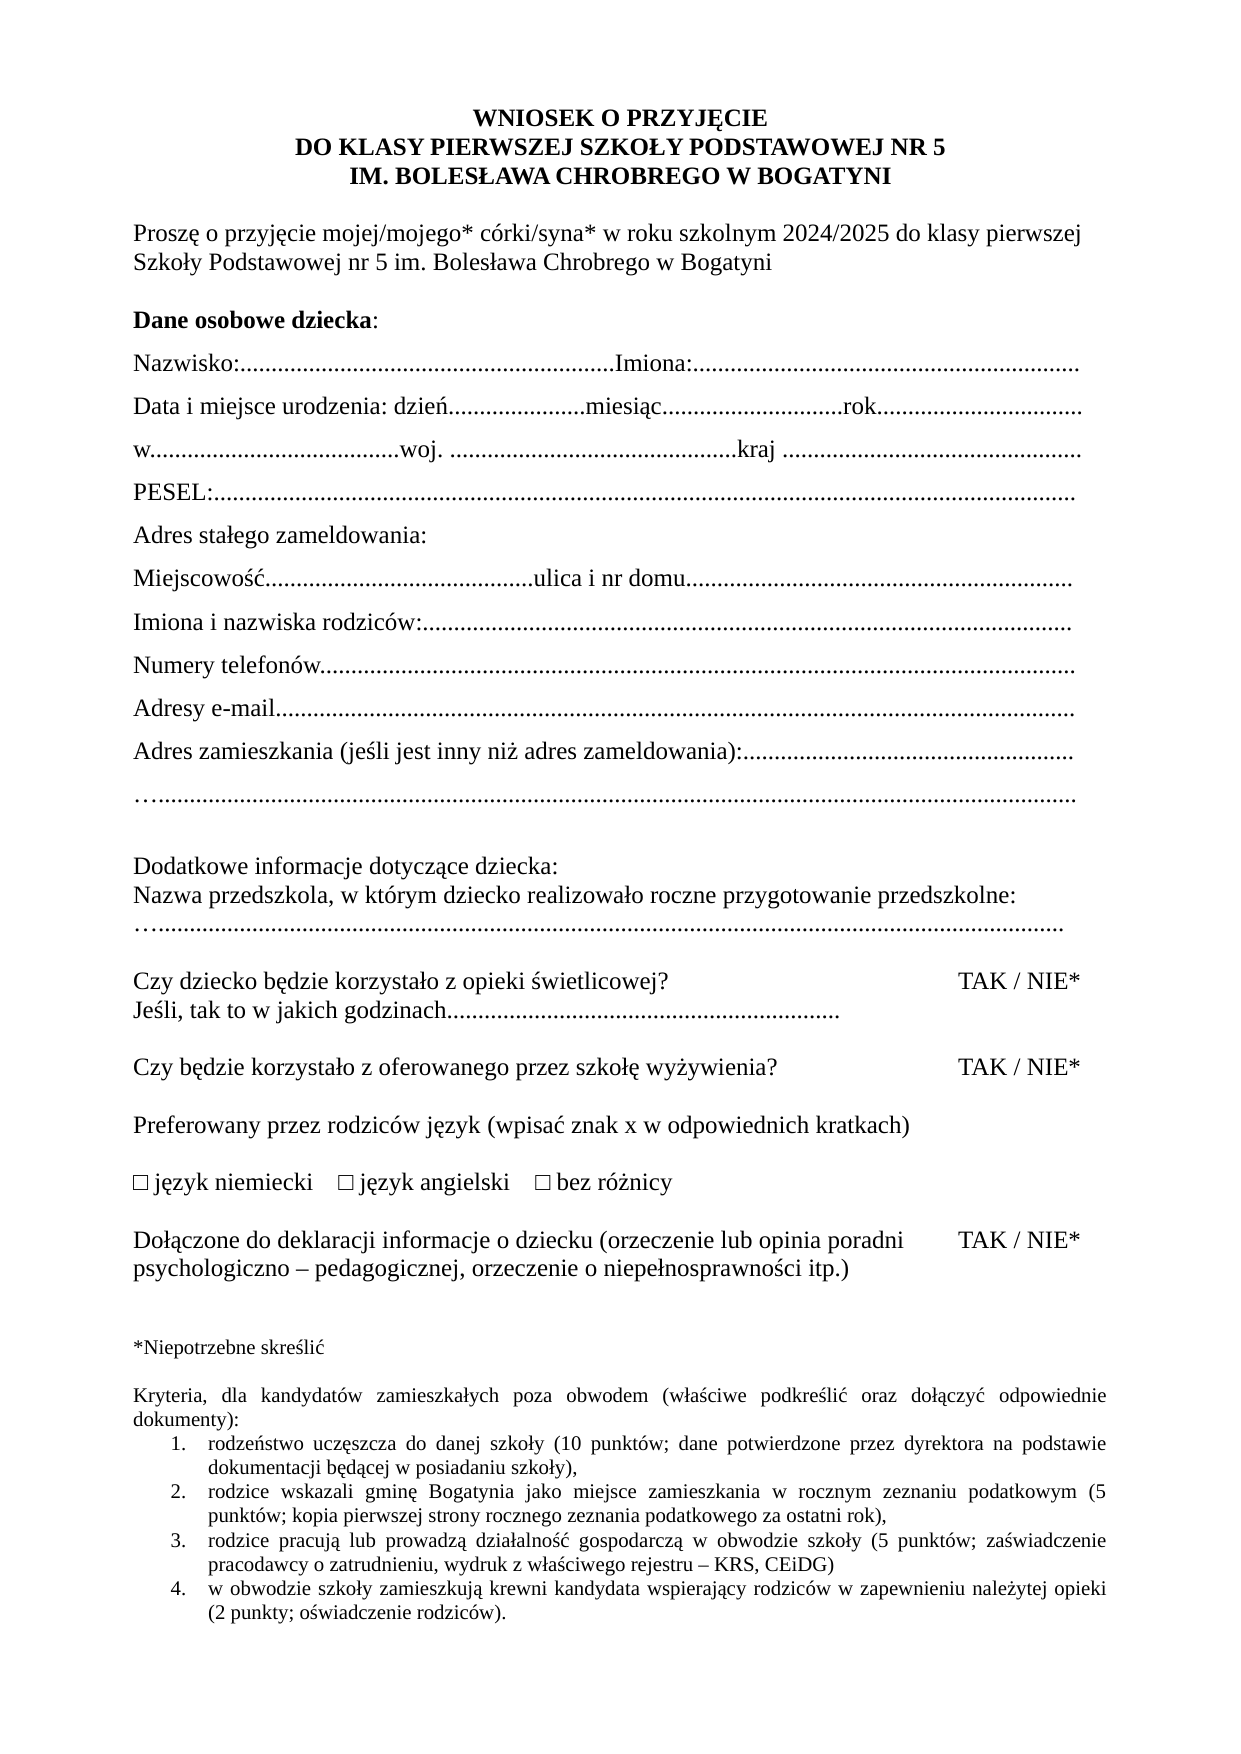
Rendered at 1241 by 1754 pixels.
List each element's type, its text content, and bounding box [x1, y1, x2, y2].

list rodzice wskazali gminę Bogatynia jako miejsce zamieszkania w rocznym zeznaniu podatkowym (5 punktów; kopia pierwszej strony rocznego zeznania podatkowego za ostatni rok), [170, 1479, 1107, 1527]
text Adres stałego zameldowania: [133, 520, 1107, 549]
text Szkoły Podstawowej nr 5 im. Bolesława Chrobrego w Bogatyni [133, 247, 1107, 276]
list rodzice pracują lub prowadzą działalność gospodarczą w obwodzie szkoły (5 punktów; zaświadczenie pracodawcy o zatrudnieniu, wydruk z właściwego rejestru – KRS, CEiDG) [170, 1527, 1107, 1576]
text Data i miejsce urodzenia: dzień......................miesiąc.............................rok................................. [133, 391, 1107, 420]
text *Niepotrzebne skreślić [133, 1335, 1107, 1359]
text Numery telefonów......................................................................................................................... [133, 650, 1107, 678]
list rodzeństwo uczęszcza do danej szkoły (10 punktów; dane potwierdzone przez dyrektora na podstawie dokumentacji będącej w posiadaniu szkoły), [170, 1431, 1107, 1479]
text Dane osobowe dziecka: [133, 305, 1107, 333]
text PESEL:.......................................................................................................................................... [133, 477, 1107, 506]
text Jeśli, tak to w jakich godzinach............................................................... [133, 995, 1107, 1023]
text Kryteria, dla kandydatów zamieszkałych poza obwodem (właściwe podkreślić oraz dołączyć odpowiednie dokumenty): [133, 1383, 1107, 1431]
text Czy dziecko będzie korzystało z opieki świetlicowej? TAK / NIE* [133, 966, 1107, 995]
list w obwodzie szkoły zamieszkują krewni kandydata wspierający rodziców w zapewnieniu należytej opieki (2 punkty; oświadczenie rodziców). [170, 1576, 1107, 1624]
text Nazwisko:............................................................Imiona:.............................................................. [133, 348, 1107, 377]
text WNIOSEK O PRZYJĘCIE [133, 103, 1107, 132]
text Proszę o przyjęcie mojej/mojego* córki/syna* w roku szkolnym 2024/2025 do klasy pierwszej [133, 218, 1107, 247]
text IM. BOLESŁAWA CHROBREGO W BOGATYNI [133, 161, 1107, 190]
text Preferowany przez rodziców język (wpisać znak x w odpowiednich kratkach) □ język niemiecki □ język angielski □ bez różnicy [133, 1110, 1107, 1225]
text DO KLASY PIERWSZEJ SZKOŁY PODSTAWOWEJ NR 5 [133, 132, 1107, 161]
text Imiona i nazwiska rodziców:........................................................................................................ [133, 607, 1107, 635]
text …................................................................................................................................................. [133, 908, 1107, 937]
text Nazwa przedszkola, w którym dziecko realizowało roczne przygotowanie przedszkolne: [133, 880, 1107, 908]
text Adresy e-mail................................................................................................................................ [133, 693, 1107, 722]
text Miejscowość...........................................ulica i nr domu.............................................................. [133, 563, 1107, 592]
text Dodatkowe informacje dotyczące dziecka: [133, 851, 1107, 880]
text Czy będzie korzystało z oferowanego przez szkołę wyżywienia? TAK / NIE* [133, 1052, 1107, 1081]
text Adres zamieszkania (jeśli jest inny niż adres zameldowania):..................................................... [133, 736, 1107, 765]
text Dołączone do deklaracji informacje o dziecku (orzeczenie lub opinia poradni TAK / NIE* psychologiczno – pedagogicznej, orzeczenie o niepełnosprawności itp.) [133, 1225, 1107, 1311]
text w........................................woj. ..............................................kraj ................................................ [133, 434, 1107, 463]
text …................................................................................................................................................... [133, 779, 1107, 808]
